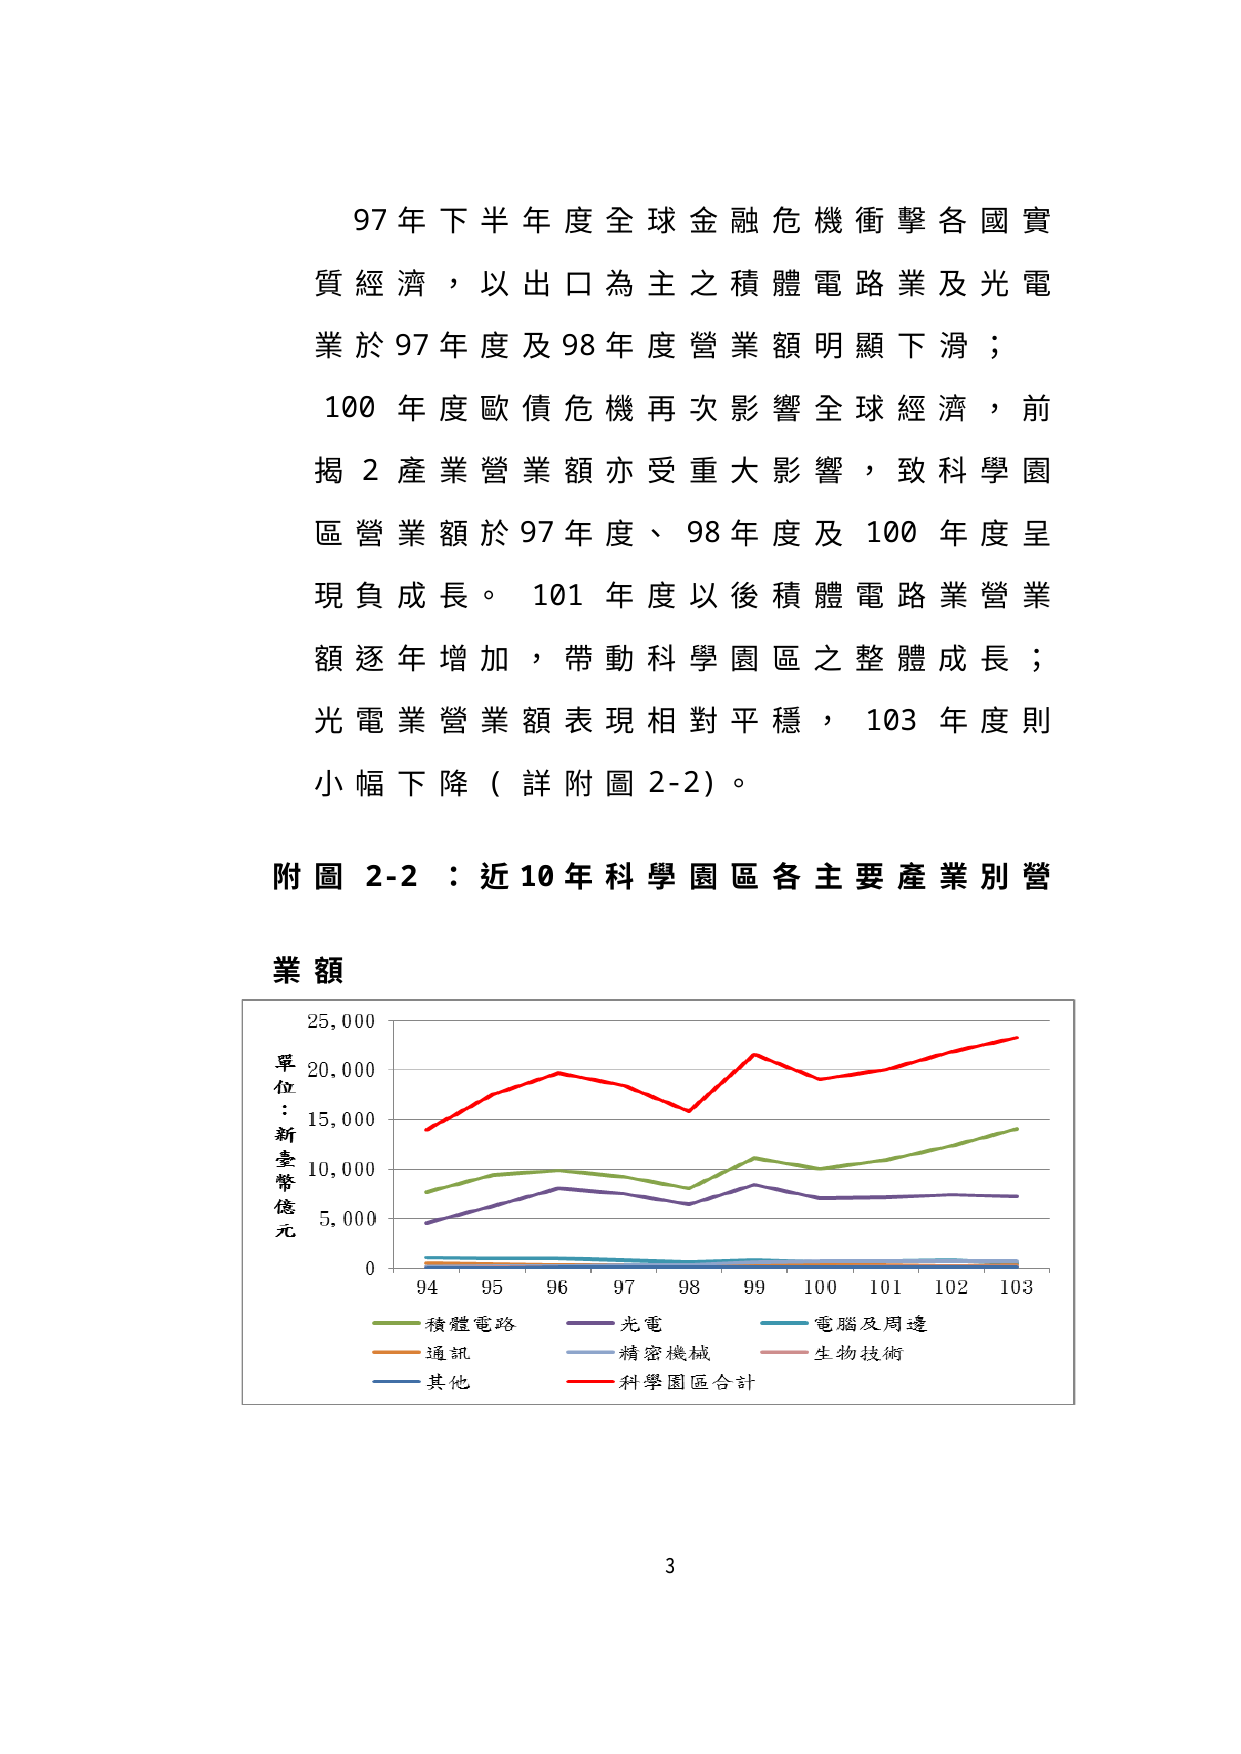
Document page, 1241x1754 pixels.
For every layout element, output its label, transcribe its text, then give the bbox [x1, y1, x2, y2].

text 附圖2-2：近10年科學園區各主要產業別營業額 [241, 802, 1058, 990]
text 97年下半年度全球金融危機衝擊各國實質經濟，以出口為主之積體電路業及光電業於97年度及98年度營業額明顯下滑；100年度歐債危機再次影響全球經濟，前揭2產業營業額亦受重大影響，致科學園區營業額於97年度、98年度及100年度呈現負成長。101年度以後積體電路業營業額逐年增加，帶動科學園區之整體成長；光電業營業額表現相對平穩，103年度則小幅下降(詳附圖2-2)。 [271, 177, 1058, 802]
